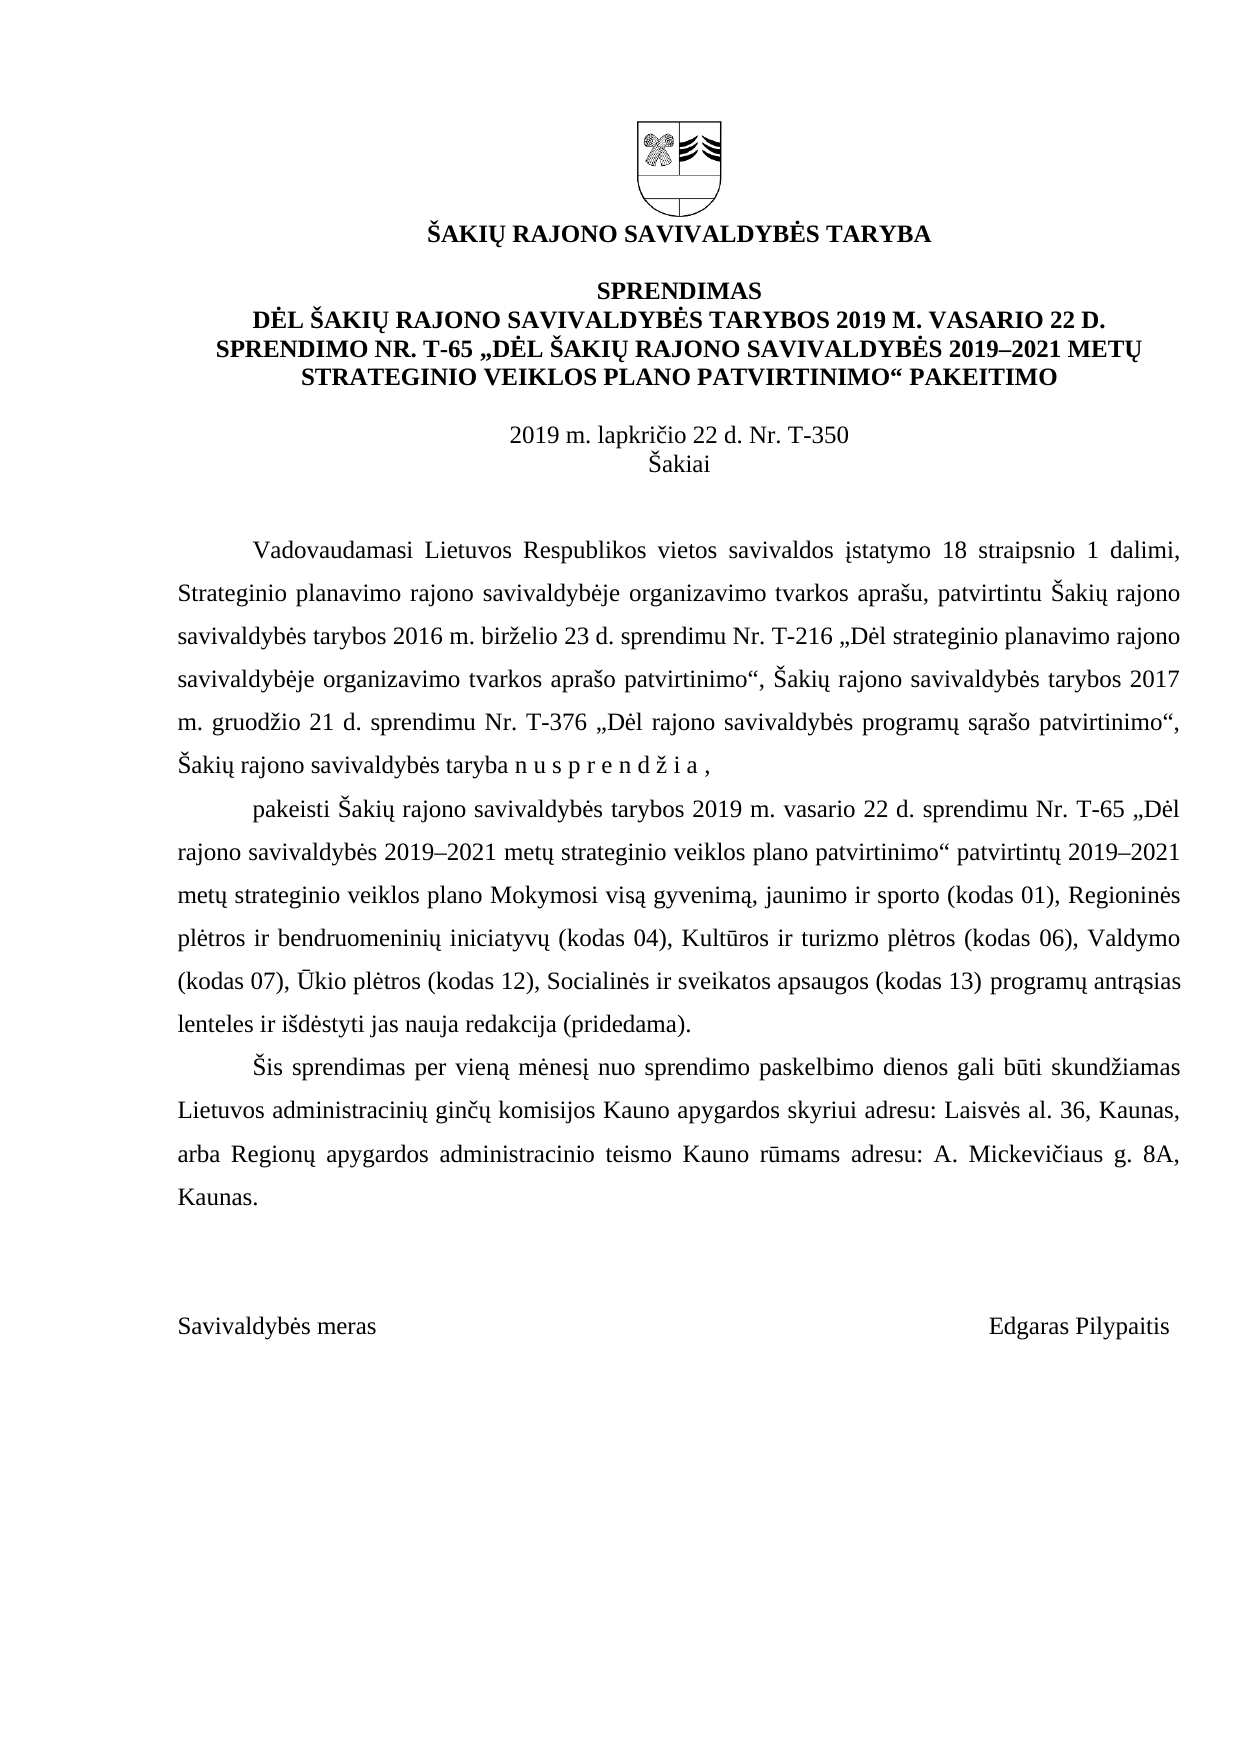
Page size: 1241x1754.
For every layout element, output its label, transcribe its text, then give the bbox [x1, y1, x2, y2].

text Šis sprendimas per vieną mėnesį nuo sprendimo paskelbimo dienos gali būti skundžiamas Lietuvos administracinių ginčų komisijos Kauno apygardos skyriui adresu: Laisvės al. 36, Kaunas, arba Regionų apygardos administracinio teismo Kauno rūmams adresu: A. Mickevičiaus g. 8A, Kaunas. [177, 1052, 1181, 1211]
text 2019 m. lapkričio 22 d. Nr. T-350 [177, 420, 1181, 449]
text DĖL ŠAKIŲ RAJONO SAVIVALDYBĖS TARYBOS 2019 M. VASARIO 22 D. SPRENDIMO NR. T-65 „Dėl ŠAKIŲ rajono savivaldybės 2019–2021 metų strateginio veiklos plano patvirtinimo“ PAKEITIMO [177, 305, 1181, 391]
text Vadovaudamasi Lietuvos Respublikos vietos savivaldos įstatymo 18 straipsnio 1 dalimi, Strateginio planavimo rajono savivaldybėje organizavimo tvarkos aprašu, patvirtintu Šakių rajono savivaldybės tarybos 2016 m. birželio 23 d. sprendimu Nr. T-216 „Dėl strateginio planavimo rajono savivaldybėje organizavimo tvarkos aprašo patvirtinimo“, Šakių rajono savivaldybės tarybos 2017 m. gruodžio 21 d. sprendimu Nr. T-376 „Dėl rajono savivaldybės programų sąrašo patvirtinimo“, Šakių rajono savivaldybės taryba nusprendžia, [177, 535, 1181, 779]
text Šakiai [177, 449, 1181, 477]
text pakeisti Šakių rajono savivaldybės tarybos 2019 m. vasario 22 d. sprendimu Nr. T-65 „Dėl rajono savivaldybės 2019–2021 metų strateginio veiklos plano patvirtinimo“ patvirtintų 2019–2021 metų strateginio veiklos plano Mokymosi visą gyvenimą, jaunimo ir sporto (kodas 01), Regioninės plėtros ir bendruomeninių iniciatyvų (kodas 04), Kultūros ir turizmo plėtros (kodas 06), Valdymo (kodas 07), Ūkio plėtros (kodas 12), Socialinės ir sveikatos apsaugos (kodas 13) programų antrąsias lenteles ir išdėstyti jas nauja redakcija (pridedama). [177, 794, 1181, 1038]
text ŠAKIŲ RAJONO SAVIVALDYBĖS TARYBA [177, 219, 1181, 247]
text Savivaldybės meras Edgaras Pilypaitis [177, 1311, 1181, 1340]
text SPRENDIMAS [177, 276, 1181, 305]
